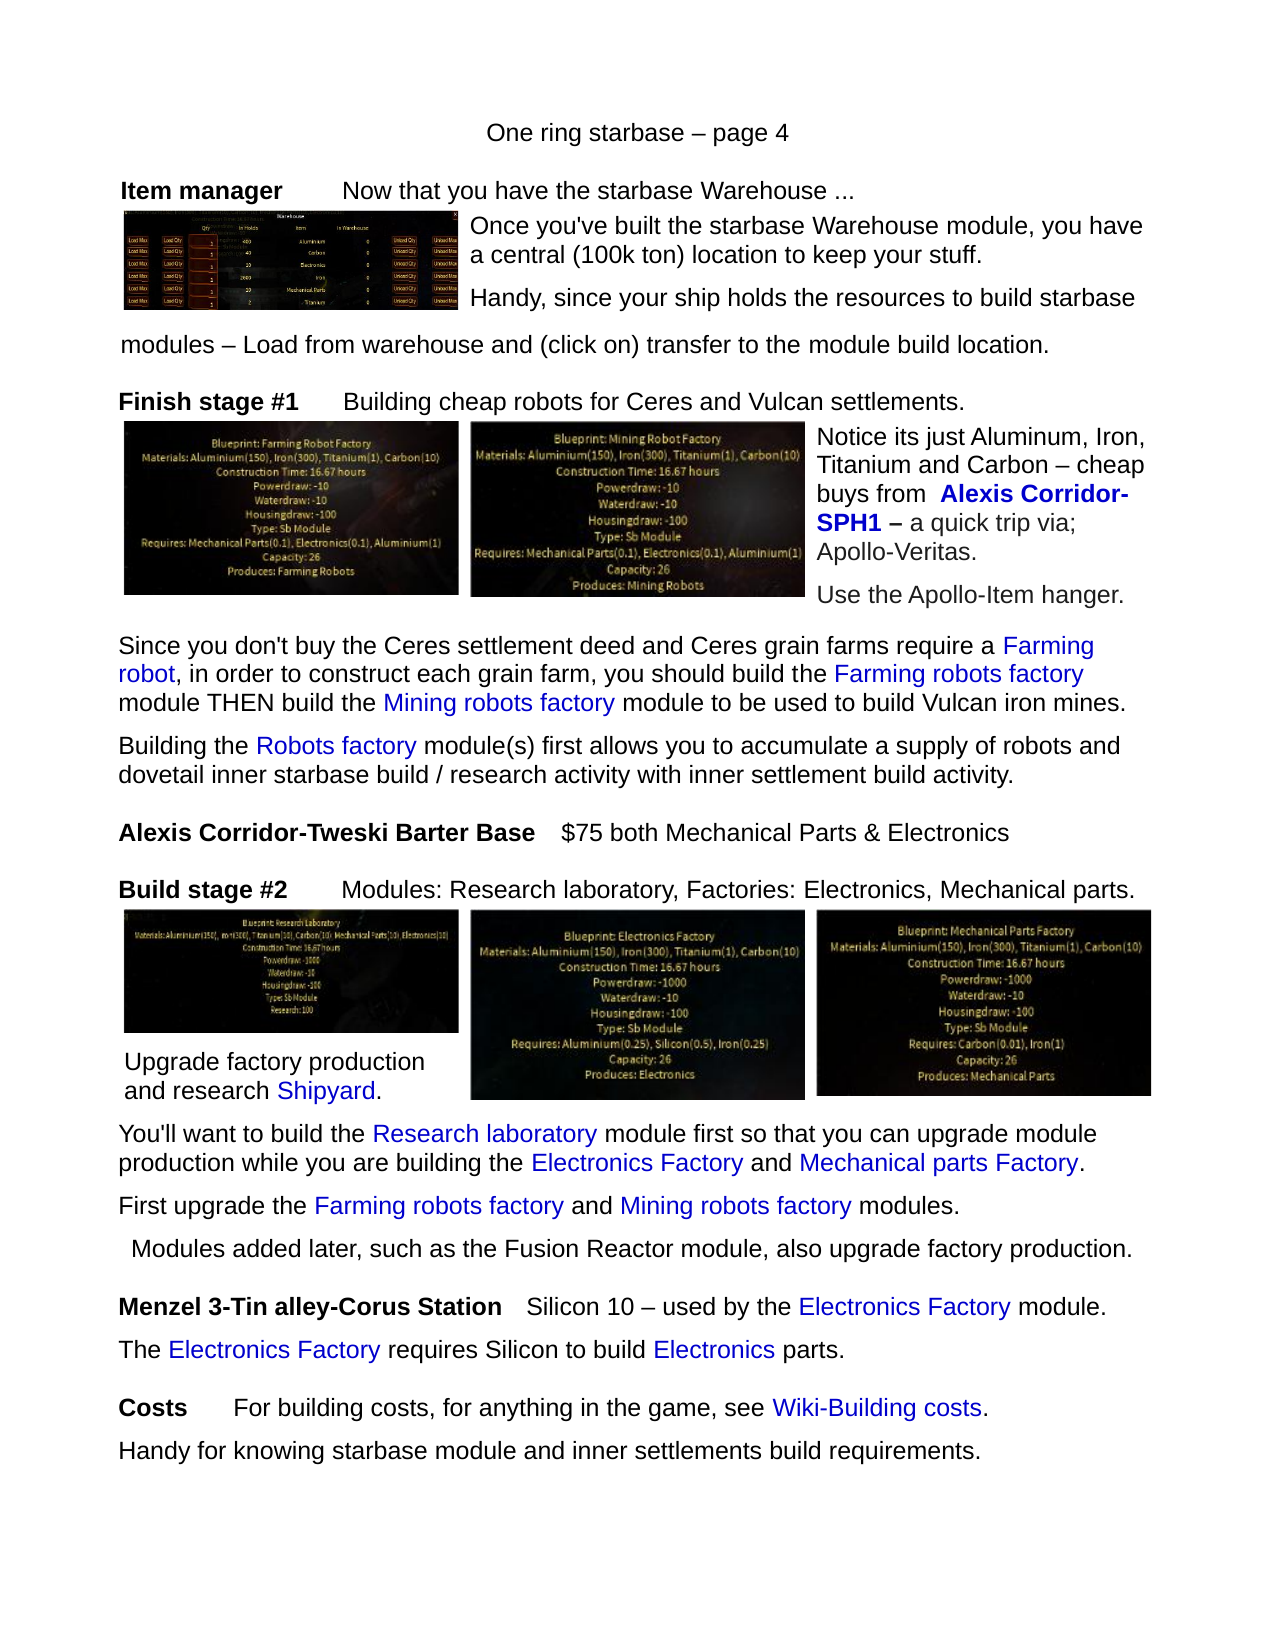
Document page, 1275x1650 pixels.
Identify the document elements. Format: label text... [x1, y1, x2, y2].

picture [816, 909, 1152, 1096]
table_header [118, 904, 464, 909]
text Alexis Corridor-Tweski Barter Base $75 both Mechanical Parts & Electronics [118, 817, 1157, 846]
table_header [464, 416, 811, 616]
picture [123, 909, 459, 1033]
text Finish stage #1 Building cheap robots for Ceres and Vulcan settlements. [118, 387, 1157, 416]
text Since you don't buy the Ceres settlement deed and Ceres grain farms require a Farming robot, in order to construct each grain farm, you should build the Farming robots factory module THEN build the Mining robots factory module to be used to build Vulcan iron mines. [118, 631, 1157, 717]
text Costs For building costs, for anything in the game, see Wiki-Building costs. [118, 1392, 1157, 1421]
text Item manager Now that you have the starbase Warehouse ... [120, 176, 1157, 205]
picture [123, 210, 459, 310]
picture [470, 421, 805, 597]
table_header Notice its just Aluminum, Iron, Titanium and Carbon – cheap buys from Alexis Corridor-SPH1 – a quick trip via; Apollo-Veritas. Use the Apollo-Item hanger. [811, 416, 1157, 616]
text modules – Load from warehouse and (click on) transfer to the module build location. [120, 329, 1157, 358]
text Menzel 3-Tin alley-Corus Station Silicon 10 – used by the Electronics Factory module. [118, 1292, 1157, 1321]
text Building the Robots factory module(s) first allows you to accumulate a supply of robots and dovetail inner starbase build / research activity with inner settlement build activity. [118, 731, 1157, 789]
text You'll want to build the Research laboratory module first so that you can upgrade module production while you are building the Electronics Factory and Mechanical parts Factory. [118, 1119, 1157, 1177]
table_header [464, 904, 811, 909]
table_header Upgrade factory production and research Shipyard. [118, 910, 464, 1119]
text First upgrade the Farming robots factory and Mining robots factory modules. [118, 1191, 1157, 1220]
text Handy for knowing starbase module and inner settlements build requirements. [118, 1436, 1157, 1464]
table_header [118, 310, 464, 329]
table_header [811, 904, 1157, 909]
text The Electronics Factory requires Silicon to build Electronics parts. [118, 1335, 1157, 1364]
picture [470, 909, 805, 1100]
table_header [118, 205, 464, 309]
text Modules added later, such as the Fusion Reactor module, also upgrade factory production. [131, 1234, 1157, 1263]
text Build stage #2 Modules: Research laboratory, Factories: Electronics, Mechanical parts. [118, 875, 1157, 904]
table_header [118, 416, 464, 616]
table_header [811, 910, 1157, 1119]
table_header [464, 910, 811, 1119]
table_header Once you've built the starbase Warehouse module, you have a central (100k ton) location to keep your stuff. Handy, since your ship holds the resources to build starbase [464, 205, 1157, 329]
picture [123, 421, 459, 595]
